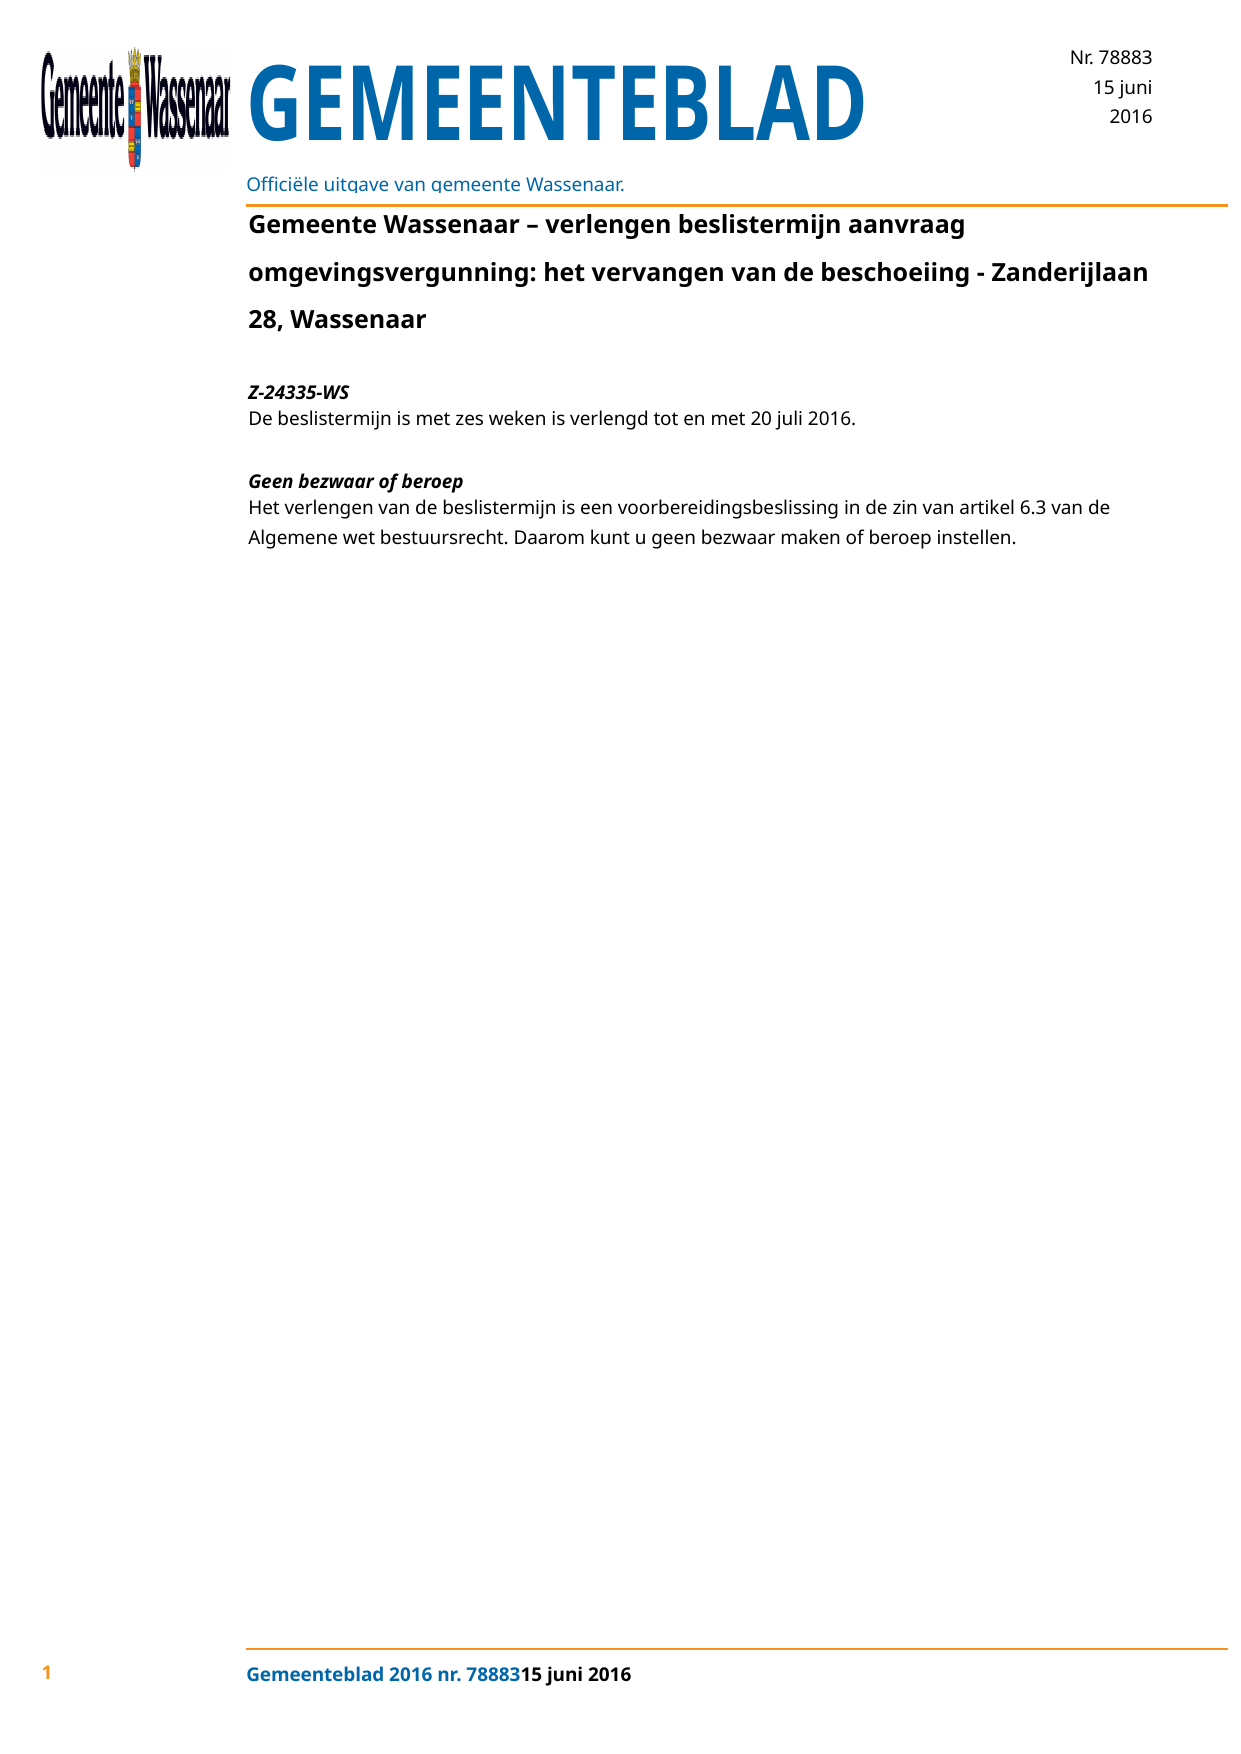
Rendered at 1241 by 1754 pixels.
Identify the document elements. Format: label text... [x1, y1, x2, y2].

text Geen bezwaar of beroep [248, 469, 1152, 494]
text De beslistermijn is met zes weken is verlengd tot en met 20 juli 2016. [248, 405, 1152, 431]
text Het verlengen van de beslistermijn is een voorbereidingsbeslissing in de zin van artikel 6.3 van de Algemene wet bestuursrecht. Daarom kunt u geen bezwaar maken of beroep instellen. [248, 494, 1152, 550]
text Z-24335-WS [248, 379, 1152, 405]
picture [41, 47, 231, 172]
text Gemeente Wassenaar – verlengen beslistermijn aanvraag omgevingsvergunning: het vervangen van de beschoeiing - Zanderijlaan 28, Wassenaar [248, 207, 1152, 336]
